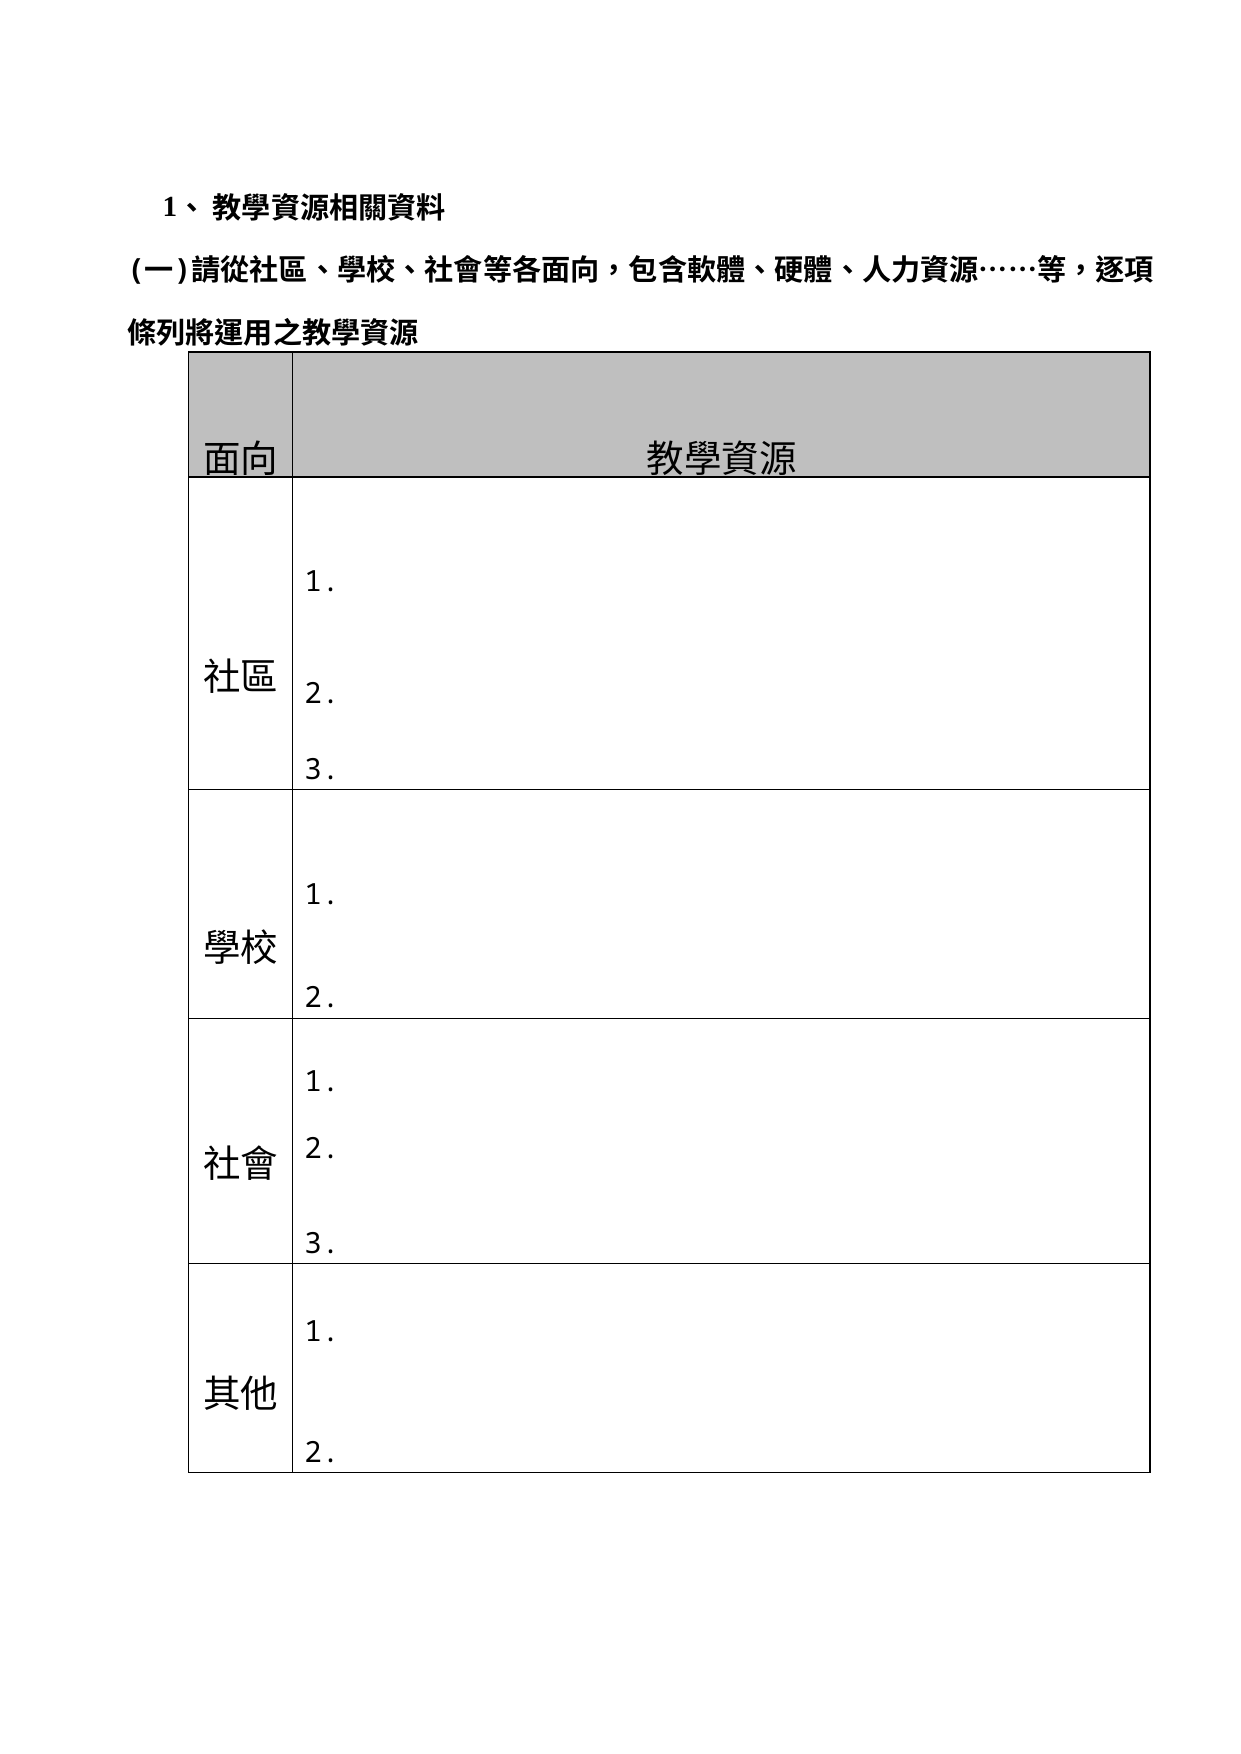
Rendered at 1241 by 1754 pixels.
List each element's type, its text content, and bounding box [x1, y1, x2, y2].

table_cell 1. 2. 3. [293, 478, 1149, 789]
table_header 教學資源 [293, 353, 1149, 476]
table_cell 1. 2. 3. [293, 1019, 1149, 1263]
text (一)請從社區、學校、社會等各面向，包含軟體、硬體、人力資源……等，逐項條列將運用之教學資源 [127, 226, 1181, 351]
table_cell 其他 [189, 1264, 292, 1472]
table_cell 社會 [189, 1019, 292, 1263]
table_cell 學校 [189, 790, 292, 1017]
table_cell 社區 [189, 478, 292, 789]
table_cell 1. 2. [293, 790, 1149, 1017]
list 教學資源相關資料 [162, 164, 1181, 226]
table_cell 1. 2. [293, 1264, 1149, 1472]
table_header 面向 [189, 353, 292, 476]
